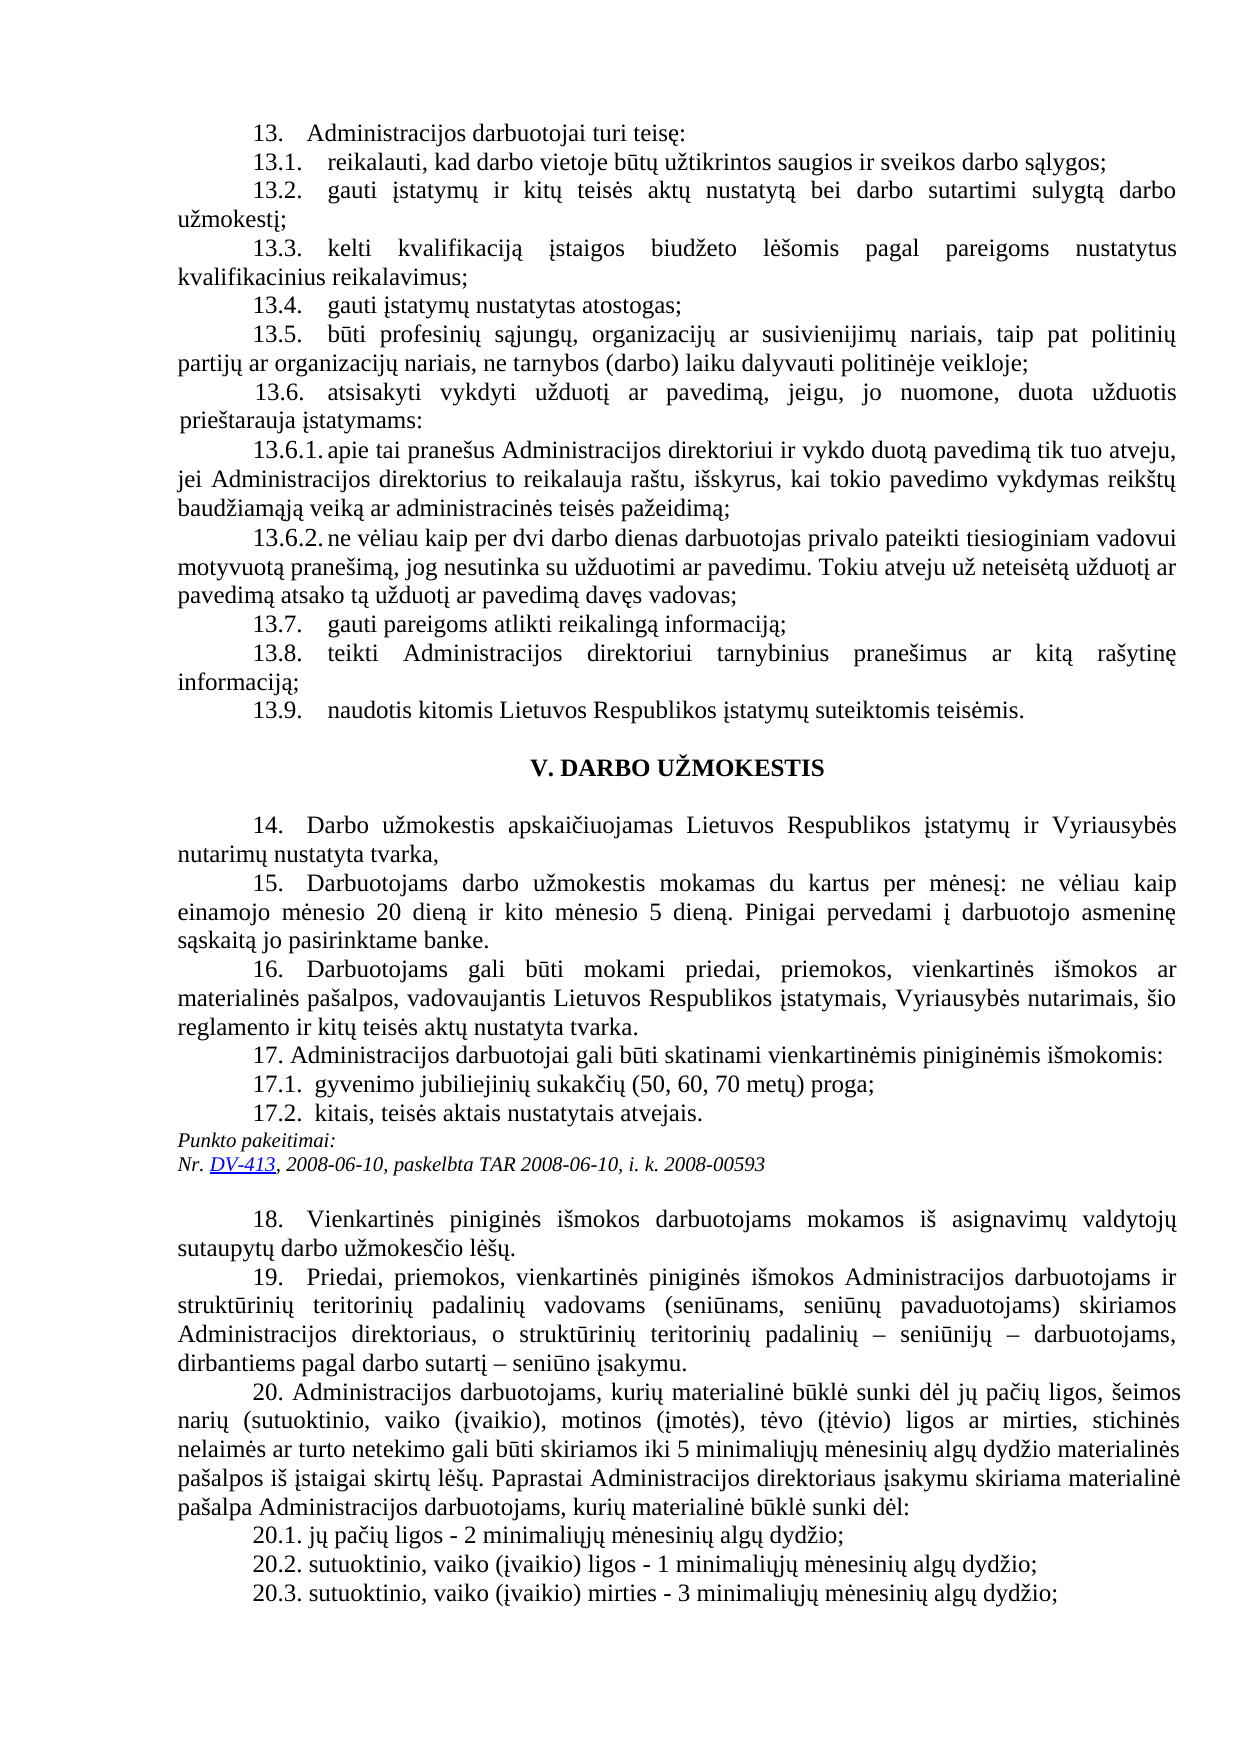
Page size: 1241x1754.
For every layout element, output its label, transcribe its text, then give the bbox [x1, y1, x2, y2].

text 17. Administracijos darbuotojai gali būti skatinami vienkartinėmis piniginėmis išmokomis: [179, 1041, 1181, 1069]
text 13.6. atsisakyti vykdyti užduotį ar pavedimą, jeigu, jo nuomone, duota užduotis prieštarauja įstatymams: [179, 377, 1177, 434]
text 13.5. būti profesinių sąjungų, organizacijų ar susivienijimų nariais, taip pat politinių partijų ar organizacijų nariais, ne tarnybos (darbo) laiku dalyvauti politinėje veikloje; [177, 319, 1177, 377]
text 17.2. kitais, teisės aktais nustatytais atvejais. [179, 1098, 1181, 1127]
text 13.7. gauti pareigoms atlikti reikalingą informaciją; [177, 609, 1177, 638]
text V. DARBO UŽMOKESTIS [177, 753, 1177, 782]
text 15. Darbuotojams darbo užmokestis mokamas du kartus per mėnesį: ne vėliau kaip einamojo mėnesio 20 dieną ir kito mėnesio 5 dieną. Pinigai pervedami į darbuotojo asmeninę sąskaitą jo pasirinktame banke. [177, 868, 1177, 954]
text 13.4. gauti įstatymų nustatytas atostogas; [177, 291, 1177, 319]
text 20.3. sutuoktinio, vaiko (įvaikio) mirties - 3 minimaliųjų mėnesinių algų dydžio; [177, 1578, 1181, 1607]
text Punkto pakeitimai: [177, 1127, 1181, 1152]
text 20.2. sutuoktinio, vaiko (įvaikio) ligos - 1 minimaliųjų mėnesinių algų dydžio; [177, 1549, 1181, 1578]
text Nr. DV-413, 2008-06-10, paskelbta TAR 2008-06-10, i. k. 2008-00593 [177, 1152, 1181, 1176]
text 17.1. gyvenimo jubiliejinių sukakčių (50, 60, 70 metų) proga; [179, 1069, 1181, 1098]
text 13.6.1. apie tai pranešus Administracijos direktoriui ir vykdo duotą pavedimą tik tuo atveju, jei Administracijos direktorius to reikalauja raštu, išskyrus, kai tokio pavedimo vykdymas reikštų baudžiamąją veiką ar administracinės teisės pažeidimą; [177, 434, 1177, 522]
text 14. Darbo užmokestis apskaičiuojamas Lietuvos Respublikos įstatymų ir Vyriausybės nutarimų nustatyta tvarka, [177, 811, 1177, 868]
text 13.9. naudotis kitomis Lietuvos Respublikos įstatymų suteiktomis teisėmis. [177, 696, 1177, 724]
text 13. Administracijos darbuotojai turi teisę: [177, 118, 1177, 147]
text 13.2. gauti įstatymų ir kitų teisės aktų nustatytą bei darbo sutartimi sulygtą darbo užmokestį; [177, 176, 1177, 233]
text 18. Vienkartinės piniginės išmokos darbuotojams mokamos iš asignavimų valdytojų sutaupytų darbo užmokesčio lėšų. [177, 1204, 1177, 1262]
text 19. Priedai, priemokos, vienkartinės piniginės išmokos Administracijos darbuotojams ir struktūrinių teritorinių padalinių vadovams (seniūnams, seniūnų pavaduotojams) skiriamos Administracijos direktoriaus, o struktūrinių teritorinių padalinių – seniūnijų – darbuotojams, dirbantiems pagal darbo sutartį – seniūno įsakymu. [177, 1262, 1177, 1377]
text 20.1. jų pačių ligos - 2 minimaliųjų mėnesinių algų dydžio; [177, 1521, 1181, 1549]
text 13.3. kelti kvalifikaciją įstaigos biudžeto lėšomis pagal pareigoms nustatytus kvalifikacinius reikalavimus; [177, 233, 1177, 291]
text 13.1. reikalauti, kad darbo vietoje būtų užtikrintos saugios ir sveikos darbo sąlygos; [177, 147, 1177, 176]
text 20. Administracijos darbuotojams, kurių materialinė būklė sunki dėl jų pačių ligos, šeimos narių (sutuoktinio, vaiko (įvaikio), motinos (įmotės), tėvo (įtėvio) ligos ar mirties, stichinės nelaimės ar turto netekimo gali būti skiriamos iki 5 minimaliųjų mėnesinių algų dydžio materialinės pašalpos iš įstaigai skirtų lėšų. Paprastai Administracijos direktoriaus įsakymu skiriama materialinė pašalpa Administracijos darbuotojams, kurių materialinė būklė sunki dėl: [177, 1377, 1181, 1521]
text 13.6.2. ne vėliau kaip per dvi darbo dienas darbuotojas privalo pateikti tiesioginiam vadovui motyvuotą pranešimą, jog nesutinka su užduotimi ar pavedimu. Tokiu atveju už neteisėtą užduotį ar pavedimą atsako tą užduotį ar pavedimą davęs vadovas; [177, 522, 1177, 609]
text 13.8. teikti Administracijos direktoriui tarnybinius pranešimus ar kitą rašytinę informaciją; [177, 638, 1177, 696]
text 16. Darbuotojams gali būti mokami priedai, priemokos, vienkartinės išmokos ar materialinės pašalpos, vadovaujantis Lietuvos Respublikos įstatymais, Vyriausybės nutarimais, šio reglamento ir kitų teisės aktų nustatyta tvarka. [177, 954, 1177, 1041]
